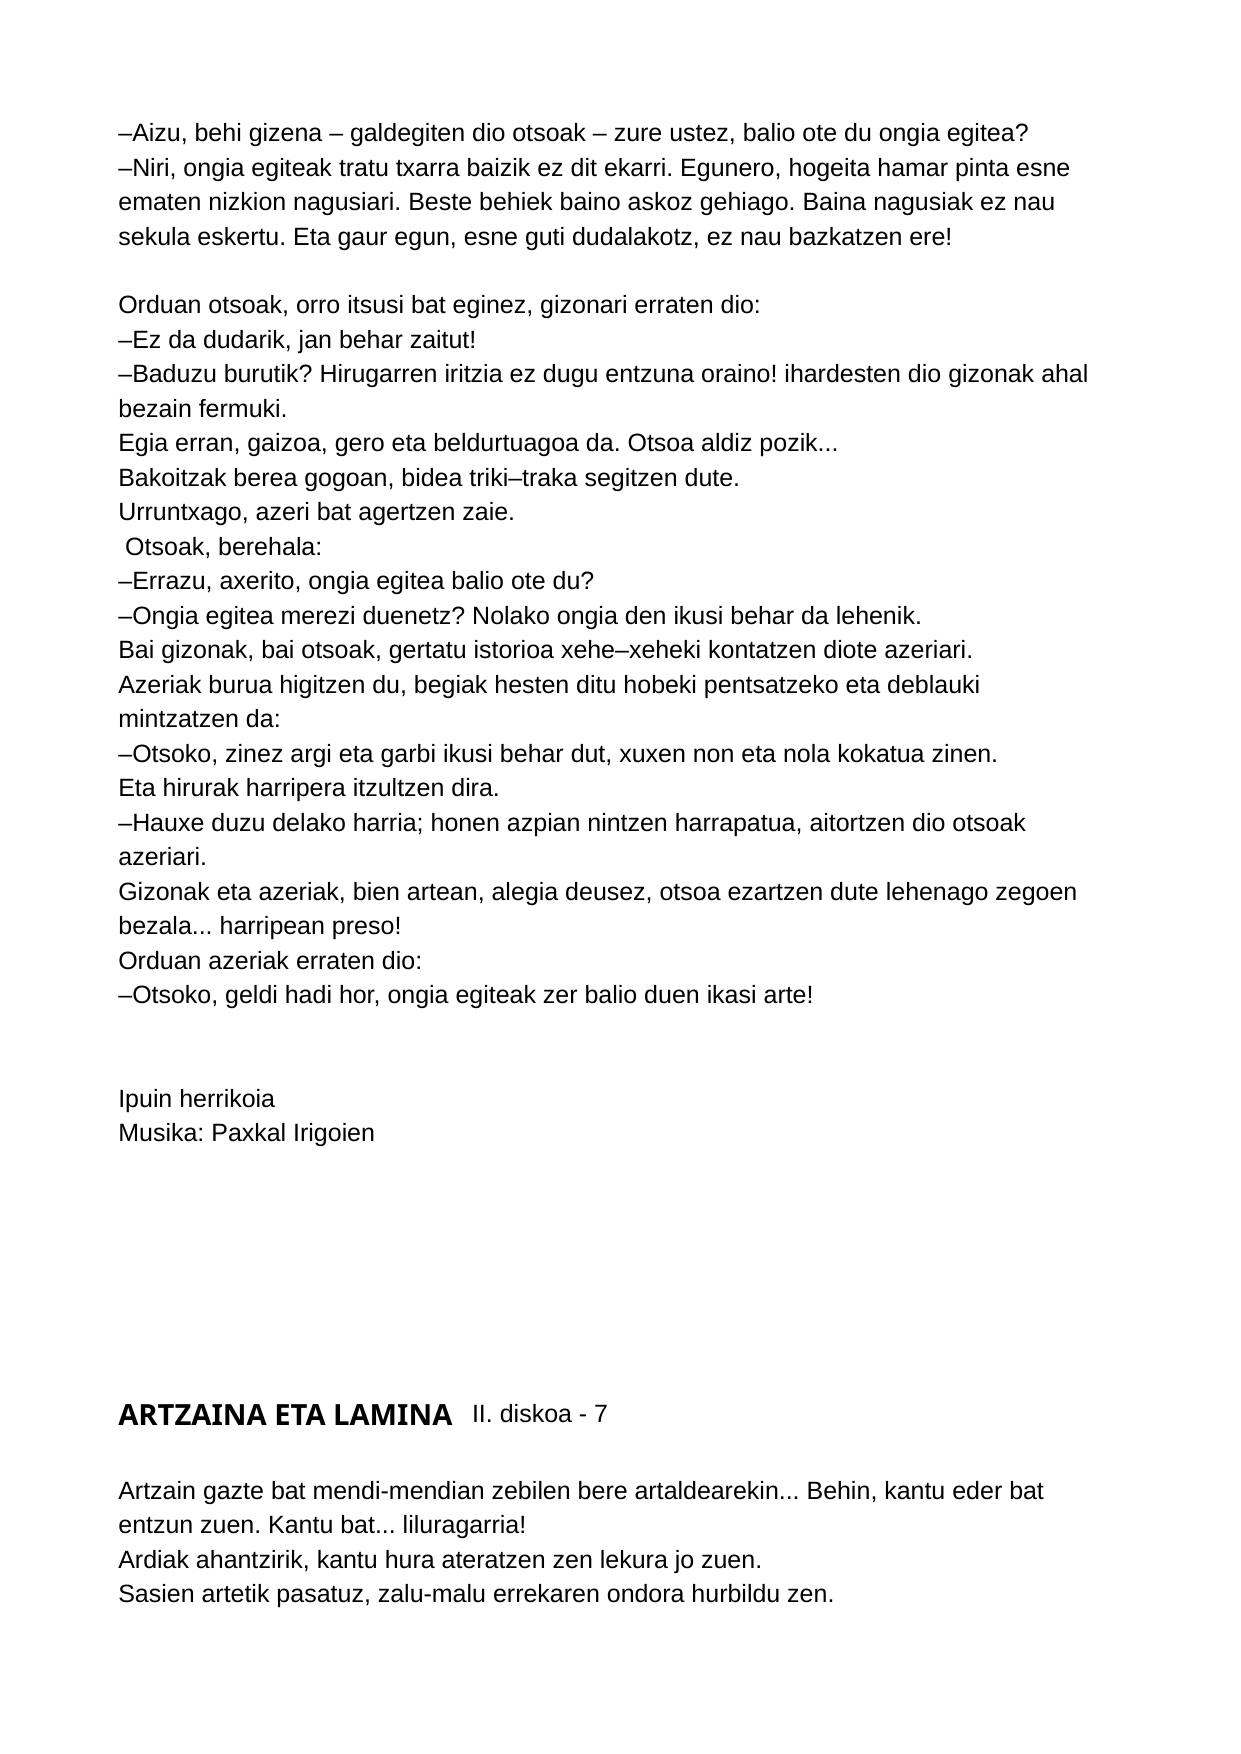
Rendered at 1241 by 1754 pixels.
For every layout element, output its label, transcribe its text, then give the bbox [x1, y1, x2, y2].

text Otsoak, berehala: [118, 532, 1122, 561]
text Egia erran, gaizoa, gero eta beldurtuagoa da. Otsoa aldiz pozik... [118, 428, 1122, 457]
text Gizonak eta azeriak, bien artean, alegia deusez, otsoa ezartzen dute lehenago zegoen bezala... harripean preso! [118, 877, 1122, 940]
text Sasien artetik pasatuz, zalu-malu errekaren ondora hurbildu zen. [118, 1579, 1122, 1608]
text Azeriak burua higitzen du, begiak hesten ditu hobeki pentsatzeko eta deblauki mintzatzen da: [118, 670, 1122, 733]
text Bai gizonak, bai otsoak, gertatu istorioa xehe–xeheki kontatzen diote azeriari. [118, 635, 1122, 664]
text Orduan otsoak, orro itsusi bat eginez, gizonari erraten dio: [118, 291, 1122, 319]
text –Niri, ongia egiteak tratu txarra baizik ez dit ekarri. Egunero, hogeita hamar pinta esne ematen nizkion nagusiari. Beste behiek baino askoz gehiago. Baina nagusiak ez nau sekula eskertu. Eta gaur egun, esne guti dudalakotz, ez nau bazkatzen ere! [118, 153, 1122, 250]
text ARTZAINA ETA LAMINA II. diskoa - 7 [118, 1394, 1122, 1433]
text –Otsoko, geldi hadi hor, ongia egiteak zer balio duen ikasi arte! [118, 980, 1122, 1009]
text Ardiak ahantzirik, kantu hura ateratzen zen lekura jo zuen. [118, 1545, 1122, 1574]
text –Aizu, behi gizena – galdegiten dio otsoak – zure ustez, balio ote du ongia egitea? [118, 118, 1122, 147]
text –Baduzu burutik? Hirugarren iritzia ez dugu entzuna oraino! ihardesten dio gizonak ahal bezain fermuki. [118, 359, 1122, 423]
text –Hauxe duzu delako harria; honen azpian nintzen harrapatua, aitortzen dio otsoak azeriari. [118, 808, 1122, 871]
text Orduan azeriak erraten dio: [118, 946, 1122, 974]
text Ipuin herrikoia [118, 1083, 1122, 1112]
text Eta hirurak harripera itzultzen dira. [118, 773, 1122, 802]
text Urruntxago, azeri bat agertzen zaie. [118, 497, 1122, 526]
text –Errazu, axerito, ongia egitea balio ote du? [118, 566, 1122, 595]
text Bakoitzak berea gogoan, bidea triki–traka segitzen dute. [118, 463, 1122, 492]
text –Otsoko, zinez argi eta garbi ikusi behar dut, xuxen non eta nola kokatua zinen. [118, 739, 1122, 767]
text –Ongia egitea merezi duenetz? Nolako ongia den ikusi behar da lehenik. [118, 601, 1122, 629]
text –Ez da dudarik, jan behar zaitut! [118, 325, 1122, 354]
text Artzain gazte bat mendi-mendian zebilen bere artaldearekin... Behin, kantu eder bat entzun zuen. Kantu bat... liluragarria! [118, 1476, 1122, 1539]
text Musika: Paxkal Irigoien [118, 1118, 1122, 1147]
